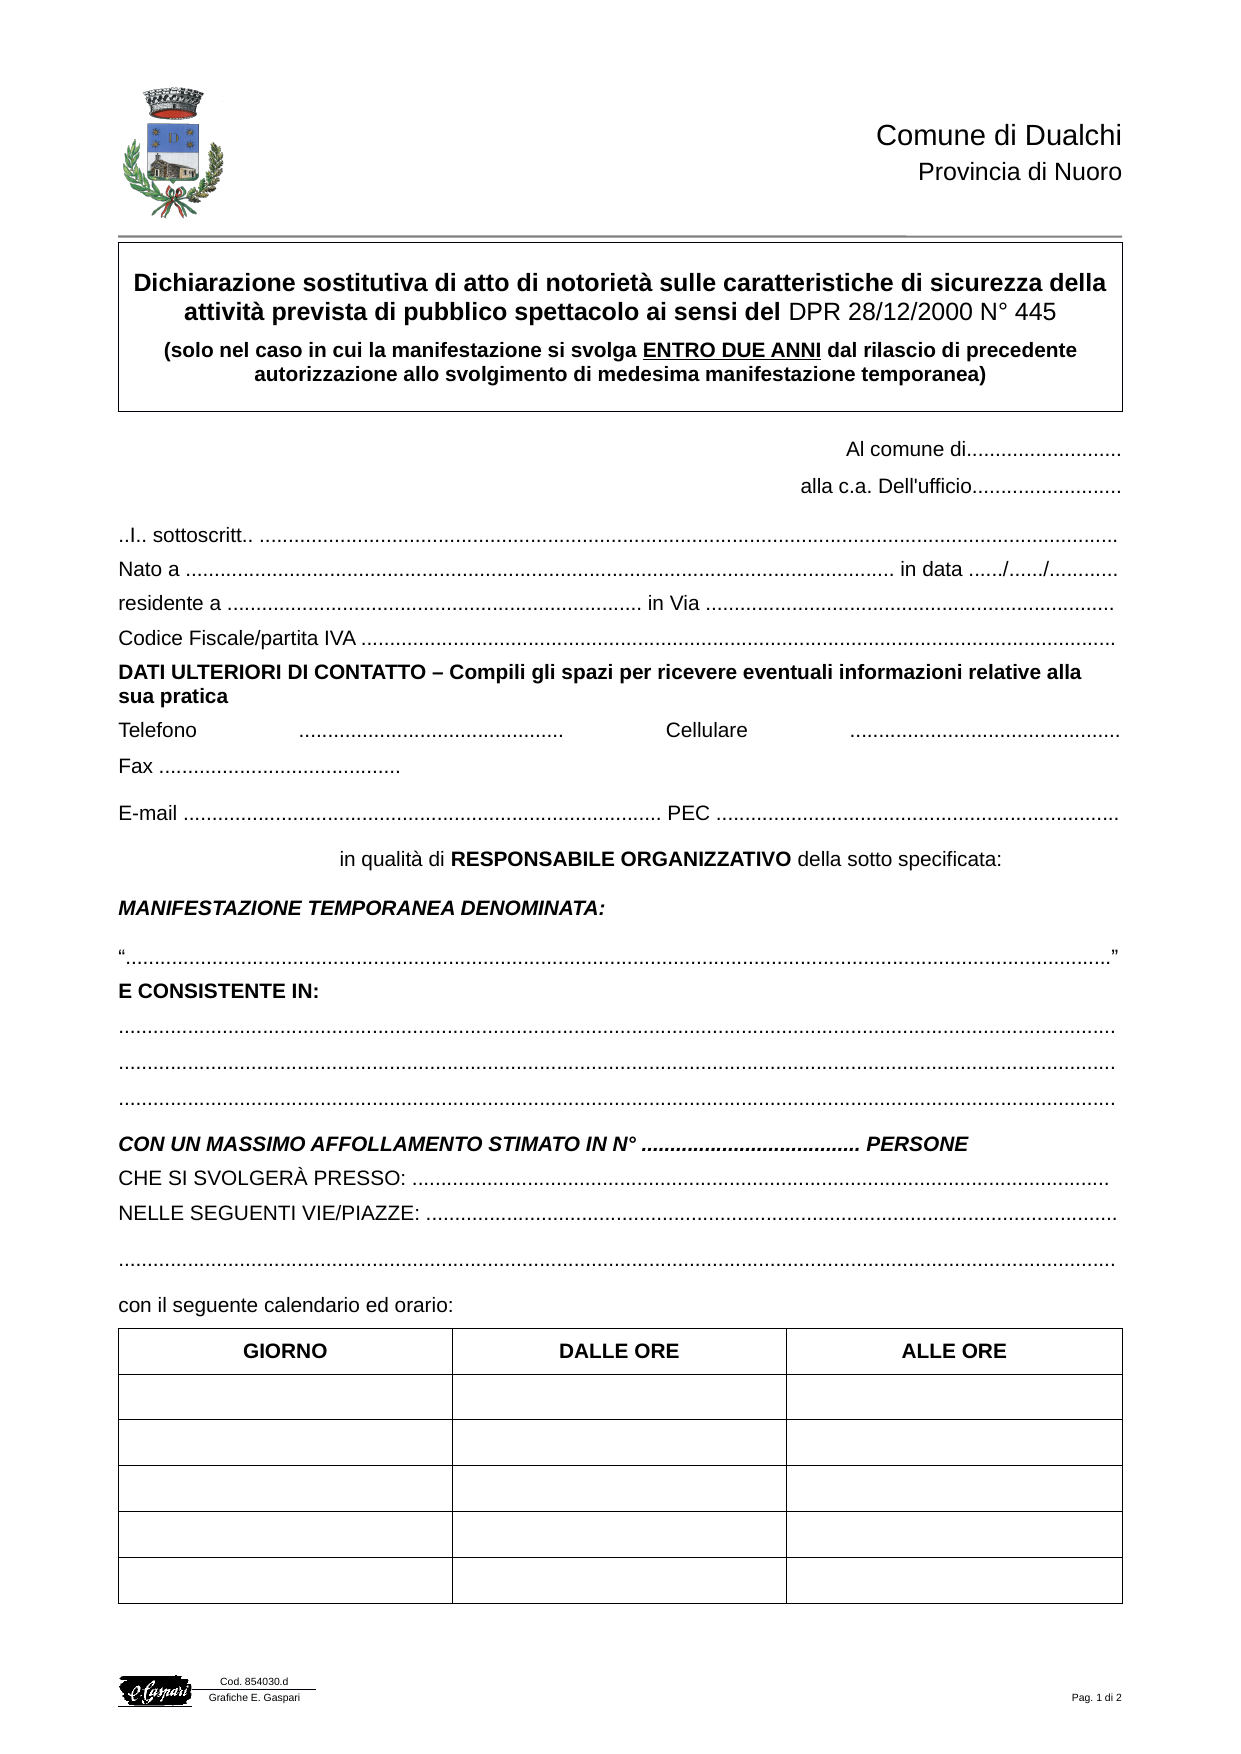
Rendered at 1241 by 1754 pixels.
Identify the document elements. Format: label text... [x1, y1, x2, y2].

text Provincia di Nuoro [224, 157, 1122, 185]
subtitle MANIFESTAZIONE TEMPORANEA DENOMINATA: [118, 896, 1122, 920]
text NELLE SEGUENTI VIE/PIAZZE: ........................................................................................................................ [118, 1201, 1122, 1224]
text ............................................................................................................................................................................. [118, 1247, 1122, 1271]
text Al comune di........................... [118, 437, 1122, 461]
table_header ALLE ORE [787, 1329, 1122, 1373]
text ....................................................................................................................................................................................................................................................................................................................................................................................................................................................................................................................................... [118, 1014, 1122, 1109]
text alla c.a. Dell'ufficio.......................... [118, 473, 1122, 497]
text CHE SI SVOLGERÀ PRESSO: ......................................................................................................................... [118, 1166, 1122, 1190]
table_header Dichiarazione sostitutiva di atto di notorietà sulle caratteristiche di sicurezza della attività prevista di pubblico spettacolo ai sensi del DPR 28/12/2000 N° 445 (solo nel caso in cui la manifestazione si svolga ENTRO DUE ANNI dal rilascio di precedente autorizzazione allo svolgimento di medesima manifestazione temporanea) [119, 243, 1122, 411]
text Nato a ........................................................................................................................... in data ....../....../............ [118, 557, 1122, 581]
text residente a ........................................................................ in Via ....................................................................... [118, 591, 1122, 615]
text con il seguente calendario ed orario: [118, 1293, 1122, 1317]
text E-mail ................................................................................... PEC ...................................................................... [118, 801, 1122, 824]
text E CONSISTENTE IN: [118, 979, 1122, 1003]
table_cell [119, 1512, 452, 1557]
text Telefono .............................................. Cellulare ............................................... Fax .......................................... [118, 718, 1122, 778]
text “...........................................................................................................................................................................” [118, 945, 1122, 969]
picture [122, 87, 224, 219]
table_cell [787, 1375, 1122, 1419]
table_cell [453, 1558, 786, 1603]
table_cell [119, 1558, 452, 1603]
table_cell [787, 1558, 1122, 1603]
table_cell [453, 1512, 786, 1557]
text ..I.. sottoscritt.. ..................................................................................................................................................... [118, 522, 1122, 546]
table_cell [453, 1466, 786, 1511]
text DATI ULTERIORI DI CONTATTO – Compili gli spazi per ricevere eventuali informazioni relative alla sua pratica [118, 660, 1122, 708]
text Codice Fiscale/partita IVA ................................................................................................................................... [118, 626, 1122, 649]
subtitle CON UN MASSIMO AFFOLLAMENTO STIMATO IN N° ...................................... PERSONE [118, 1132, 1122, 1156]
text in qualità di RESPONSABILE ORGANIZZATIVO della sotto specificata: [266, 847, 1122, 871]
table_cell [787, 1466, 1122, 1511]
table_cell [787, 1420, 1122, 1465]
table_cell [787, 1512, 1122, 1557]
picture [118, 1674, 192, 1706]
table_cell [119, 1420, 452, 1465]
table_cell [119, 1466, 452, 1511]
table_cell [453, 1420, 786, 1465]
table_header DALLE ORE [453, 1329, 786, 1373]
table_cell [453, 1375, 786, 1419]
table_header GIORNO [119, 1329, 452, 1373]
text Comune di Dualchi [224, 118, 1122, 152]
table_cell [119, 1375, 452, 1419]
